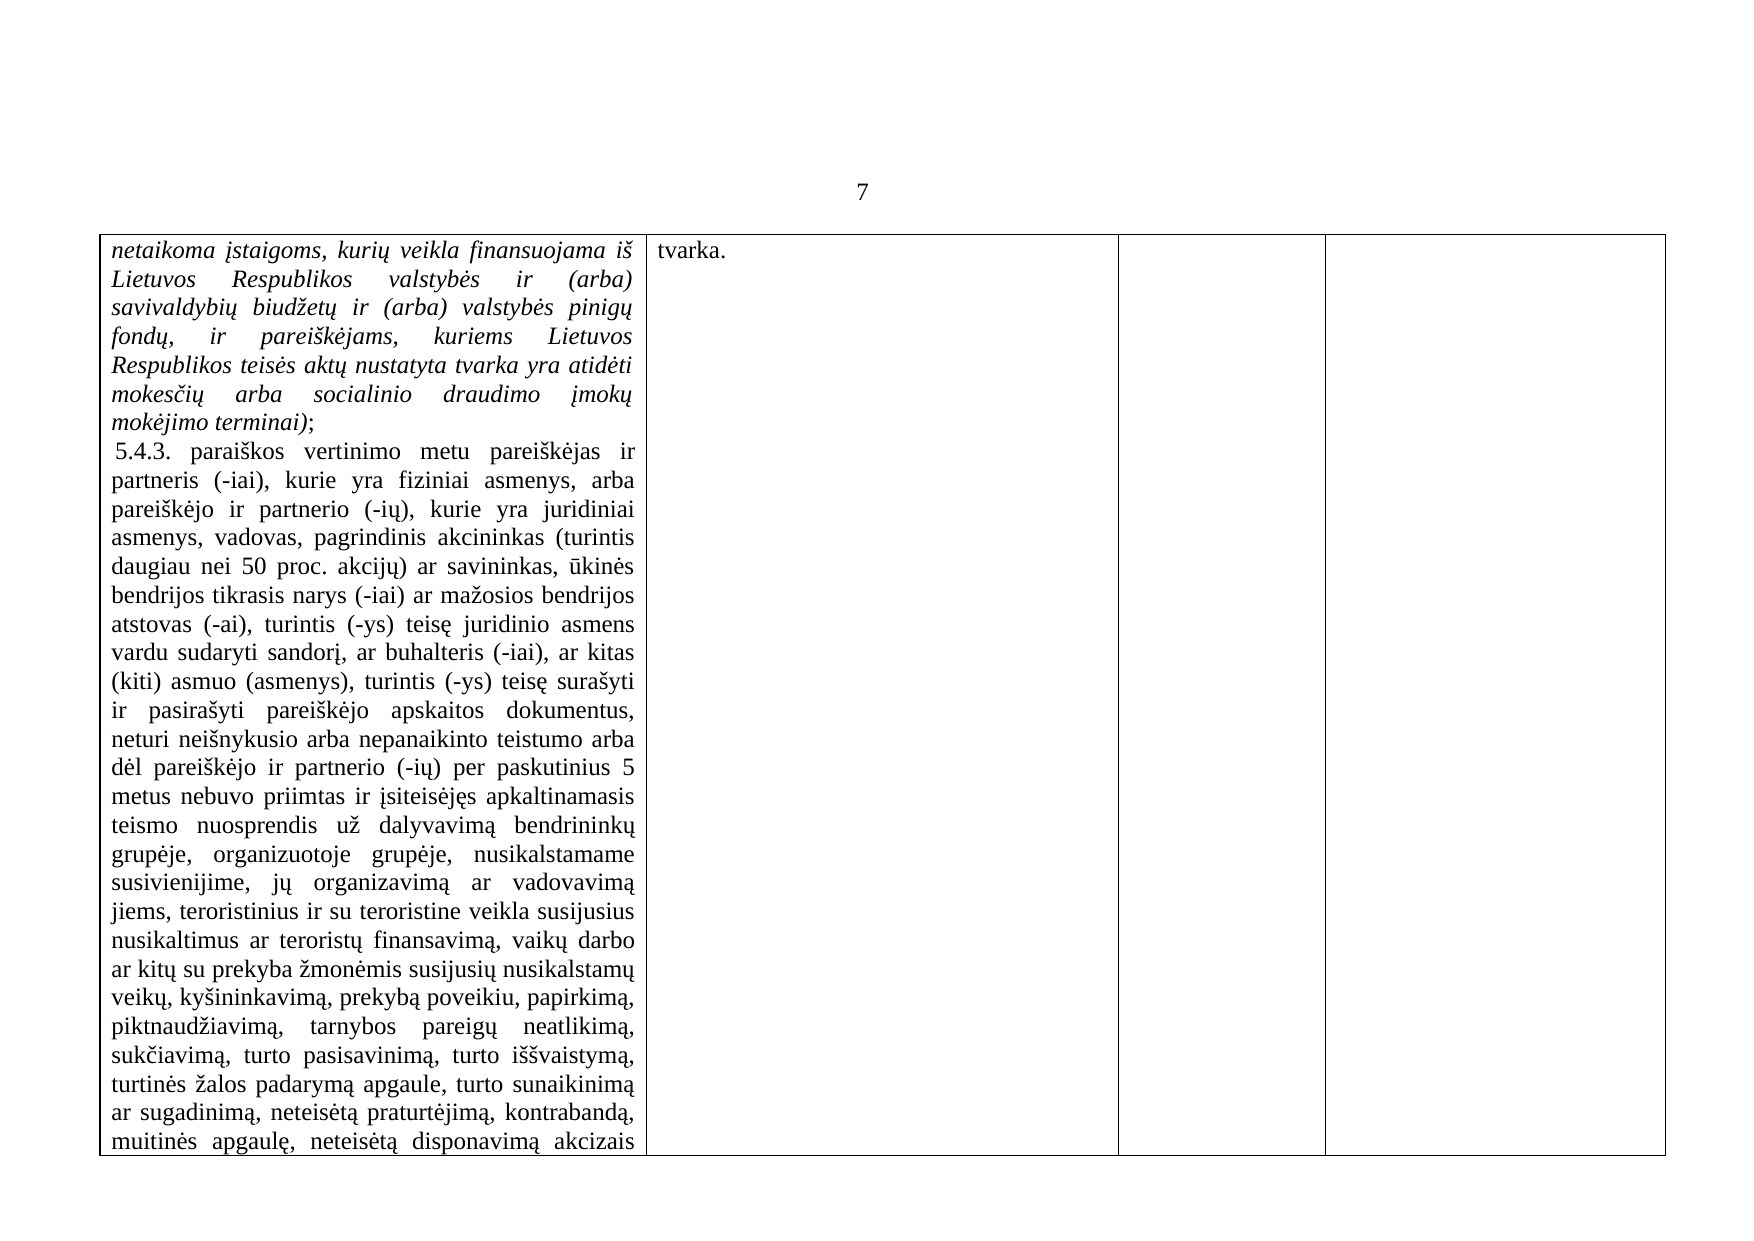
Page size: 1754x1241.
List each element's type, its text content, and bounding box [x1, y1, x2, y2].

table_cell [1119, 235, 1325, 1155]
table_cell netaikoma įstaigoms, kurių veikla finansuojama iš Lietuvos Respublikos valstybės ir (arba) savivaldybių biudžetų ir (arba) valstybės pinigų fondų, ir pareiškėjams, kuriems Lietuvos Respublikos teisės aktų nustatyta tvarka yra atidėti mokesčių arba socialinio draudimo įmokų mokėjimo terminai); 5.4.3. paraiškos vertinimo metu pareiškėjas ir partneris (-iai), kurie yra fiziniai asmenys, arba pareiškėjo ir partnerio (-ių), kurie yra juridiniai asmenys, vadovas, pagrindinis akcininkas (turintis daugiau nei 50 proc. akcijų) ar savininkas, ūkinės bendrijos tikrasis narys (-iai) ar mažosios bendrijos atstovas (-ai), turintis (-ys) teisę juridinio asmens vardu sudaryti sandorį, ar buhalteris (-iai), ar kitas (kiti) asmuo (asmenys), turintis (-ys) teisę surašyti ir pasirašyti pareiškėjo apskaitos dokumentus, neturi neišnykusio arba nepanaikinto teistumo arba dėl pareiškėjo ir partnerio (-ių) per paskutinius 5 metus nebuvo priimtas ir įsiteisėjęs apkaltinamasis teismo nuosprendis už dalyvavimą bendrininkų grupėje, organizuotoje grupėje, nusikalstamame susivienijime, jų organizavimą ar vadovavimą jiems, teroristinius ir su teroristine veikla susijusius nusikaltimus ar teroristų finansavimą, vaikų darbo ar kitų su prekyba žmonėmis susijusių nusikalstamų veikų, kyšininkavimą, prekybą poveikiu, papirkimą, piktnaudžiavimą, tarnybos pareigų neatlikimą, sukčiavimą, turto pasisavinimą, turto iššvaistymą, turtinės žalos padarymą apgaule, turto sunaikinimą ar sugadinimą, neteisėtą praturtėjimą, kontrabandą, muitinės apgaulę, neteisėtą disponavimą akcizais [101, 235, 646, 1155]
table_cell tvarka. [647, 235, 1118, 1155]
table_cell [1326, 235, 1665, 1155]
